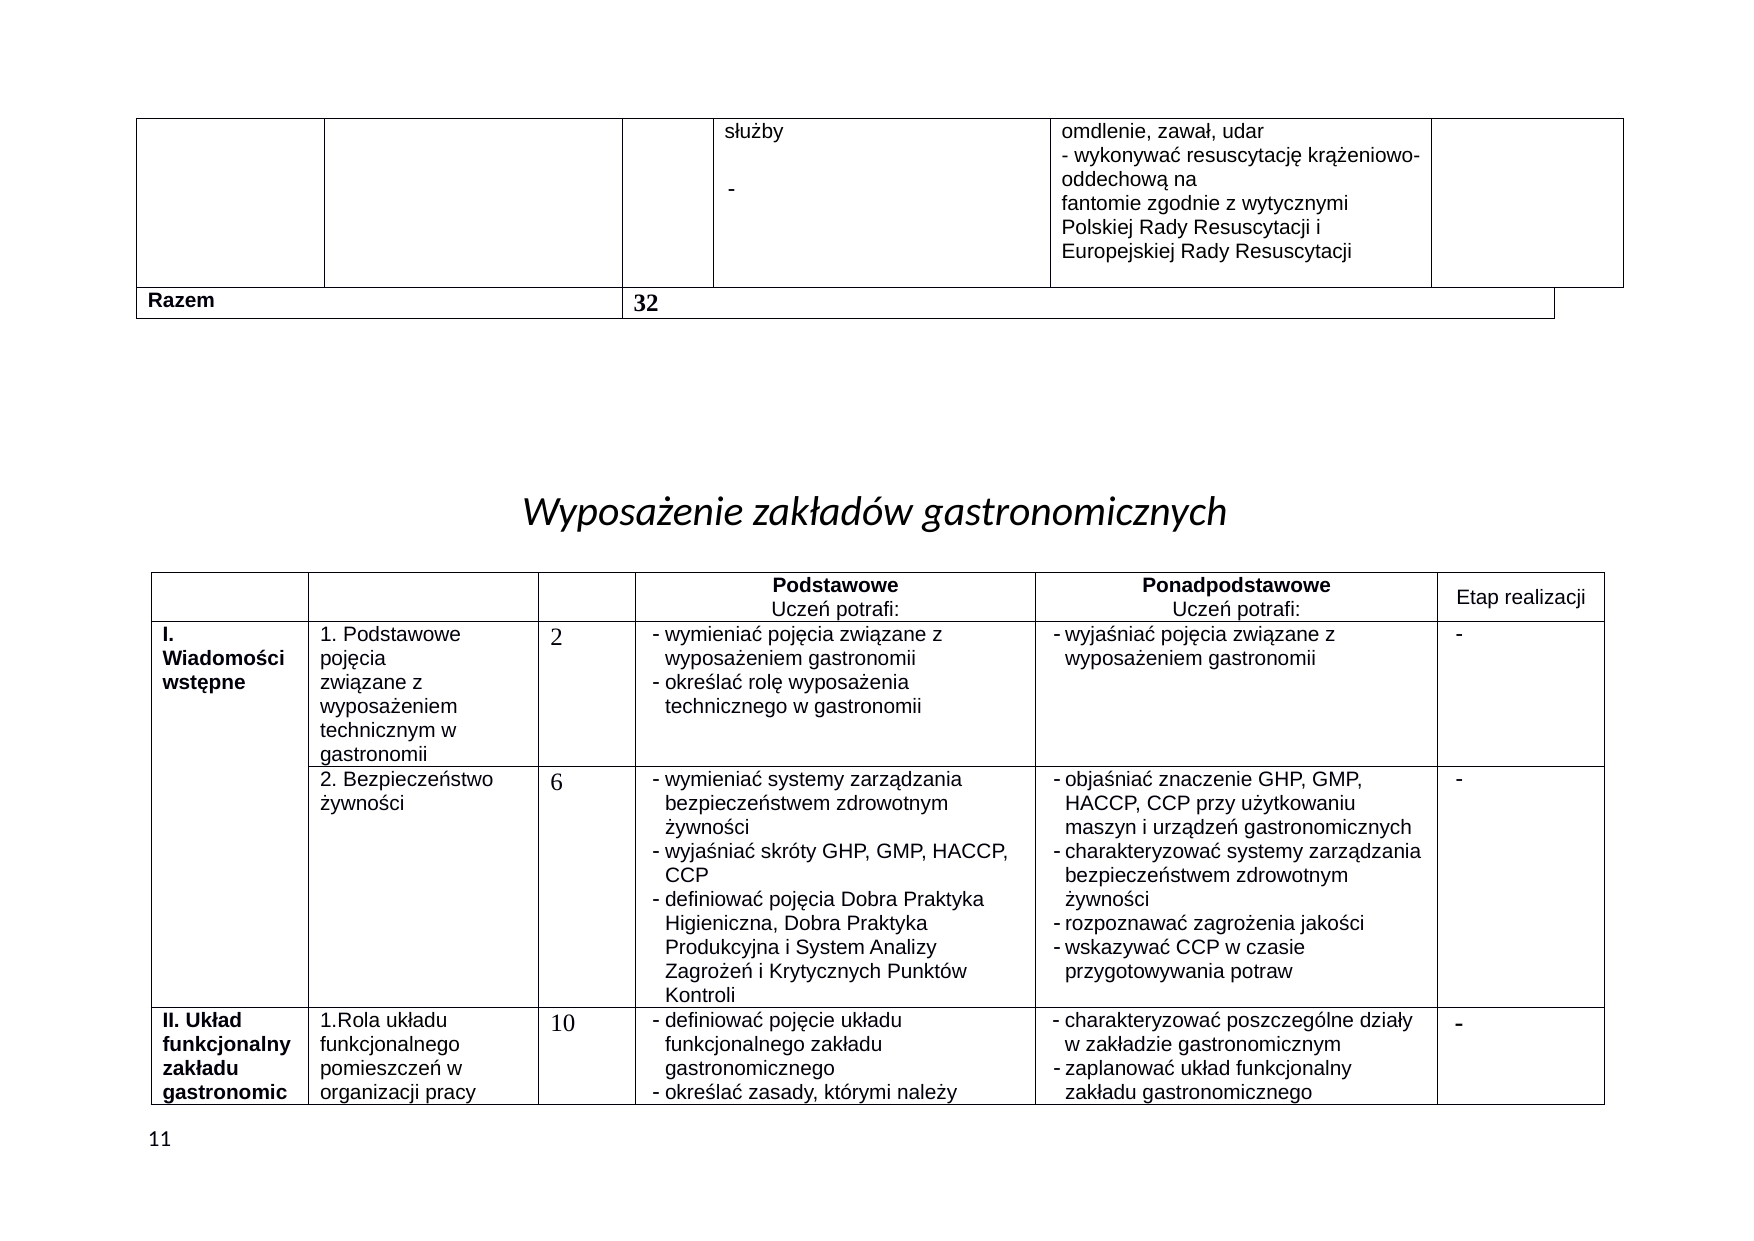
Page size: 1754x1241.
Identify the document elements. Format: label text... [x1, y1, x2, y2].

table_cell 2. Bezpieczeństwo żywności [309, 767, 538, 1007]
table_cell 1. Podstawowe pojęcia związane z wyposażeniem technicznym w gastronomii [309, 622, 538, 766]
table_cell [1432, 119, 1623, 287]
table_cell I. Wiadomości wstępne [152, 622, 308, 1007]
table_cell [1555, 288, 1624, 318]
table_cell [325, 119, 622, 287]
table_cell służby [714, 119, 1050, 287]
table_header [539, 573, 635, 621]
table_cell Razem [137, 288, 622, 318]
table_cell [1438, 622, 1604, 766]
table_cell [137, 119, 324, 287]
table_cell [623, 119, 713, 287]
table_header Etap realizacji [1438, 573, 1604, 621]
table_cell charakteryzować poszczególne działy w zakładzie gastronomicznym zaplanować układ funkcjonalny zakładu gastronomicznego [1036, 1008, 1437, 1104]
table_cell 6 [539, 767, 635, 1007]
table_cell wyjaśniać pojęcia związane z wyposażeniem gastronomii [1036, 622, 1437, 766]
table_cell wymieniać systemy zarządzania bezpieczeństwem zdrowotnym żywności wyjaśniać skróty GHP, GMP, HACCP, CCP definiować pojęcia Dobra Praktyka Higieniczna, Dobra Praktyka Produkcyjna i System Analizy Zagrożeń i Krytycznych Punktów Kontroli [636, 767, 1035, 1007]
table_header Ponadpodstawowe Uczeń potrafi: [1036, 573, 1437, 621]
subtitle Wyposażenie zakładów gastronomicznych [148, 485, 1606, 536]
table_cell 32 [623, 288, 1554, 318]
table_cell definiować pojęcie układu funkcjonalnego zakładu gastronomicznego określać zasady, którymi należy [636, 1008, 1035, 1104]
table_cell 10 [539, 1008, 635, 1104]
table_cell [1438, 1008, 1604, 1104]
table_cell wymieniać pojęcia związane z wyposażeniem gastronomii określać rolę wyposażenia technicznego w gastronomii [636, 622, 1035, 766]
table_cell 2 [539, 622, 635, 766]
table_cell [1438, 767, 1604, 1007]
table_header Podstawowe Uczeń potrafi: [636, 573, 1035, 621]
table_cell II. Układ funkcjonalny zakładu gastronomic [152, 1008, 308, 1104]
table_cell objaśniać znaczenie GHP, GMP, HACCP, CCP przy użytkowaniu maszyn i urządzeń gastronomicznych charakteryzować systemy zarządzania bezpieczeństwem zdrowotnym żywności rozpoznawać zagrożenia jakości wskazywać CCP w czasie przygotowywania potraw [1036, 767, 1437, 1007]
table_header [152, 573, 308, 621]
table_cell omdlenie, zawał, udar - wykonywać resuscytację krążeniowo-oddechową na fantomie zgodnie z wytycznymi Polskiej Rady Resuscytacji i Europejskiej Rady Resuscytacji [1051, 119, 1431, 287]
table_header [309, 573, 538, 621]
table_cell 1.Rola układu funkcjonalnego pomieszczeń w organizacji pracy [309, 1008, 538, 1104]
